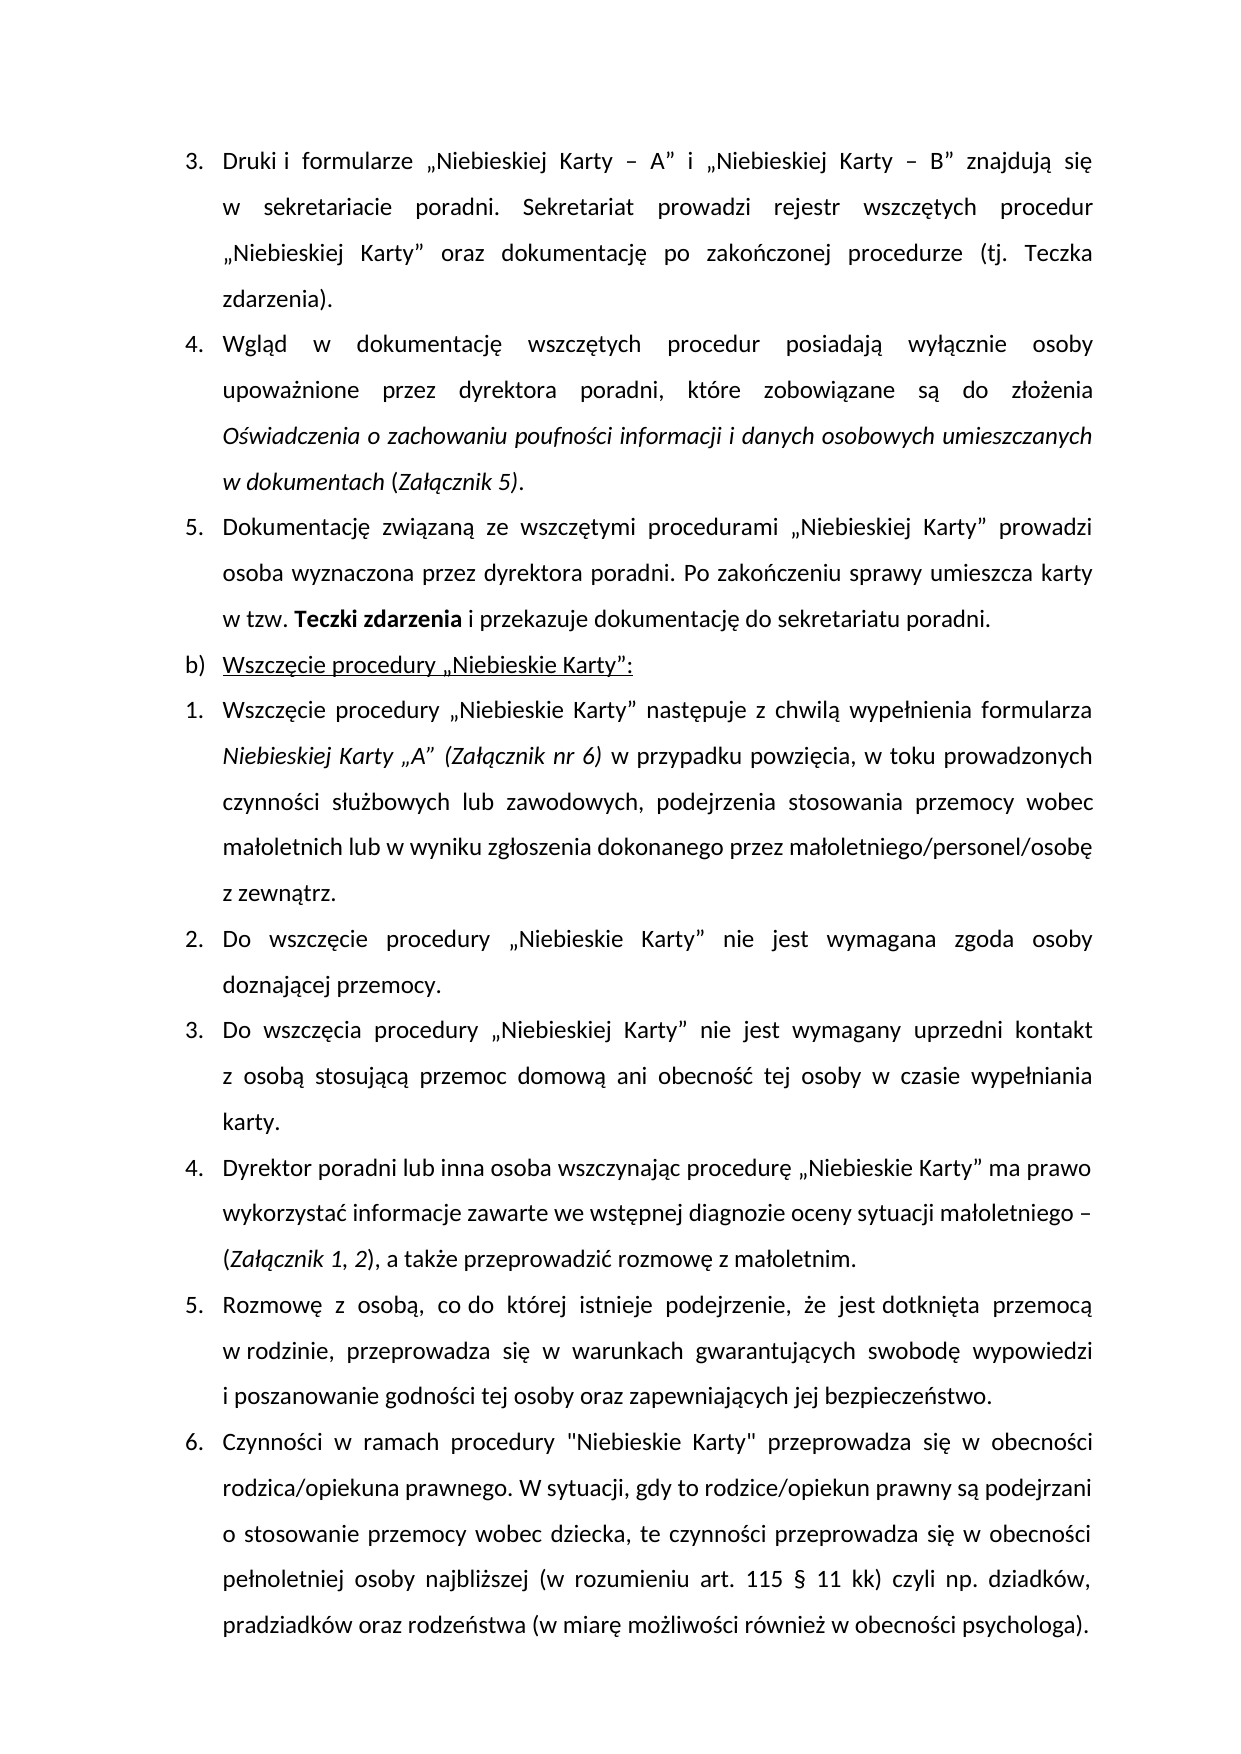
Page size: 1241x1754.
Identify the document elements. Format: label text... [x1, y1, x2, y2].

list Dokumentację związaną ze wszczętymi procedurami „Niebieskiej Karty” prowadzi osoba wyznaczona przez dyrektora poradni. Po zakończeniu sprawy umieszcza karty w tzw. Teczki zdarzenia i przekazuje dokumentację do sekretariatu poradni. [185, 512, 1093, 633]
list Wszczęcie procedury „Niebieskie Karty”: [185, 649, 1107, 679]
list Do wszczęcia procedury „Niebieskiej Karty” nie jest wymagany uprzedni kontakt z osobą stosującą przemoc domową ani obecność tej osoby w czasie wypełniania karty. [185, 1014, 1093, 1137]
list Wgląd w dokumentację wszczętych procedur posiadają wyłącznie osoby upoważnione przez dyrektora poradni, które zobowiązane są do złożenia Oświadczenia o zachowaniu poufności informacji i danych osobowych umieszczanych w dokumentach (Załącznik 5). [185, 329, 1093, 496]
list Druki i formularze „Niebieskiej Karty – A” i „Niebieskiej Karty – B” znajdują się w sekretariacie poradni. Sekretariat prowadzi rejestr wszczętych procedur „Niebieskiej Karty” oraz dokumentację po zakończonej procedurze (tj. Teczka zdarzenia). [185, 146, 1093, 313]
list Wszczęcie procedury „Niebieskie Karty” następuje z chwilą wypełnienia formularza Niebieskiej Karty „A” (Załącznik nr 6) w przypadku powzięcia, w toku prowadzonych czynności służbowych lub zawodowych, podejrzenia stosowania przemocy wobec małoletnich lub w wyniku zgłoszenia dokonanego przez małoletniego/personel/osobę z zewnątrz. [185, 694, 1093, 908]
list Czynności w ramach procedury "Niebieskie Karty" przeprowadza się w obecności rodzica/opiekuna prawnego. W sytuacji, gdy to rodzice/opiekun prawny są podejrzani o stosowanie przemocy wobec dziecka, te czynności przeprowadza się w obecności pełnoletniej osoby najbliższej (w rozumieniu art. 115 § 11 kk) czyli np. dziadków, pradziadków oraz rodzeństwa (w miarę możliwości również w obecności psychologa). [185, 1426, 1093, 1640]
list Rozmowę z osobą, co do której istnieje podejrzenie, że jest dotknięta przemocą w rodzinie, przeprowadza się w warunkach gwarantujących swobodę wypowiedzi i poszanowanie godności tej osoby oraz zapewniających jej bezpieczeństwo. [185, 1289, 1093, 1411]
list Do wszczęcie procedury „Niebieskie Karty” nie jest wymagana zgoda osoby doznającej przemocy. [185, 923, 1093, 999]
list Dyrektor poradni lub inna osoba wszczynając procedurę „Niebieskie Karty” ma prawo wykorzystać informacje zawarte we wstępnej diagnozie oceny sytuacji małoletniego – (Załącznik 1, 2), a także przeprowadzić rozmowę z małoletnim. [185, 1152, 1093, 1274]
